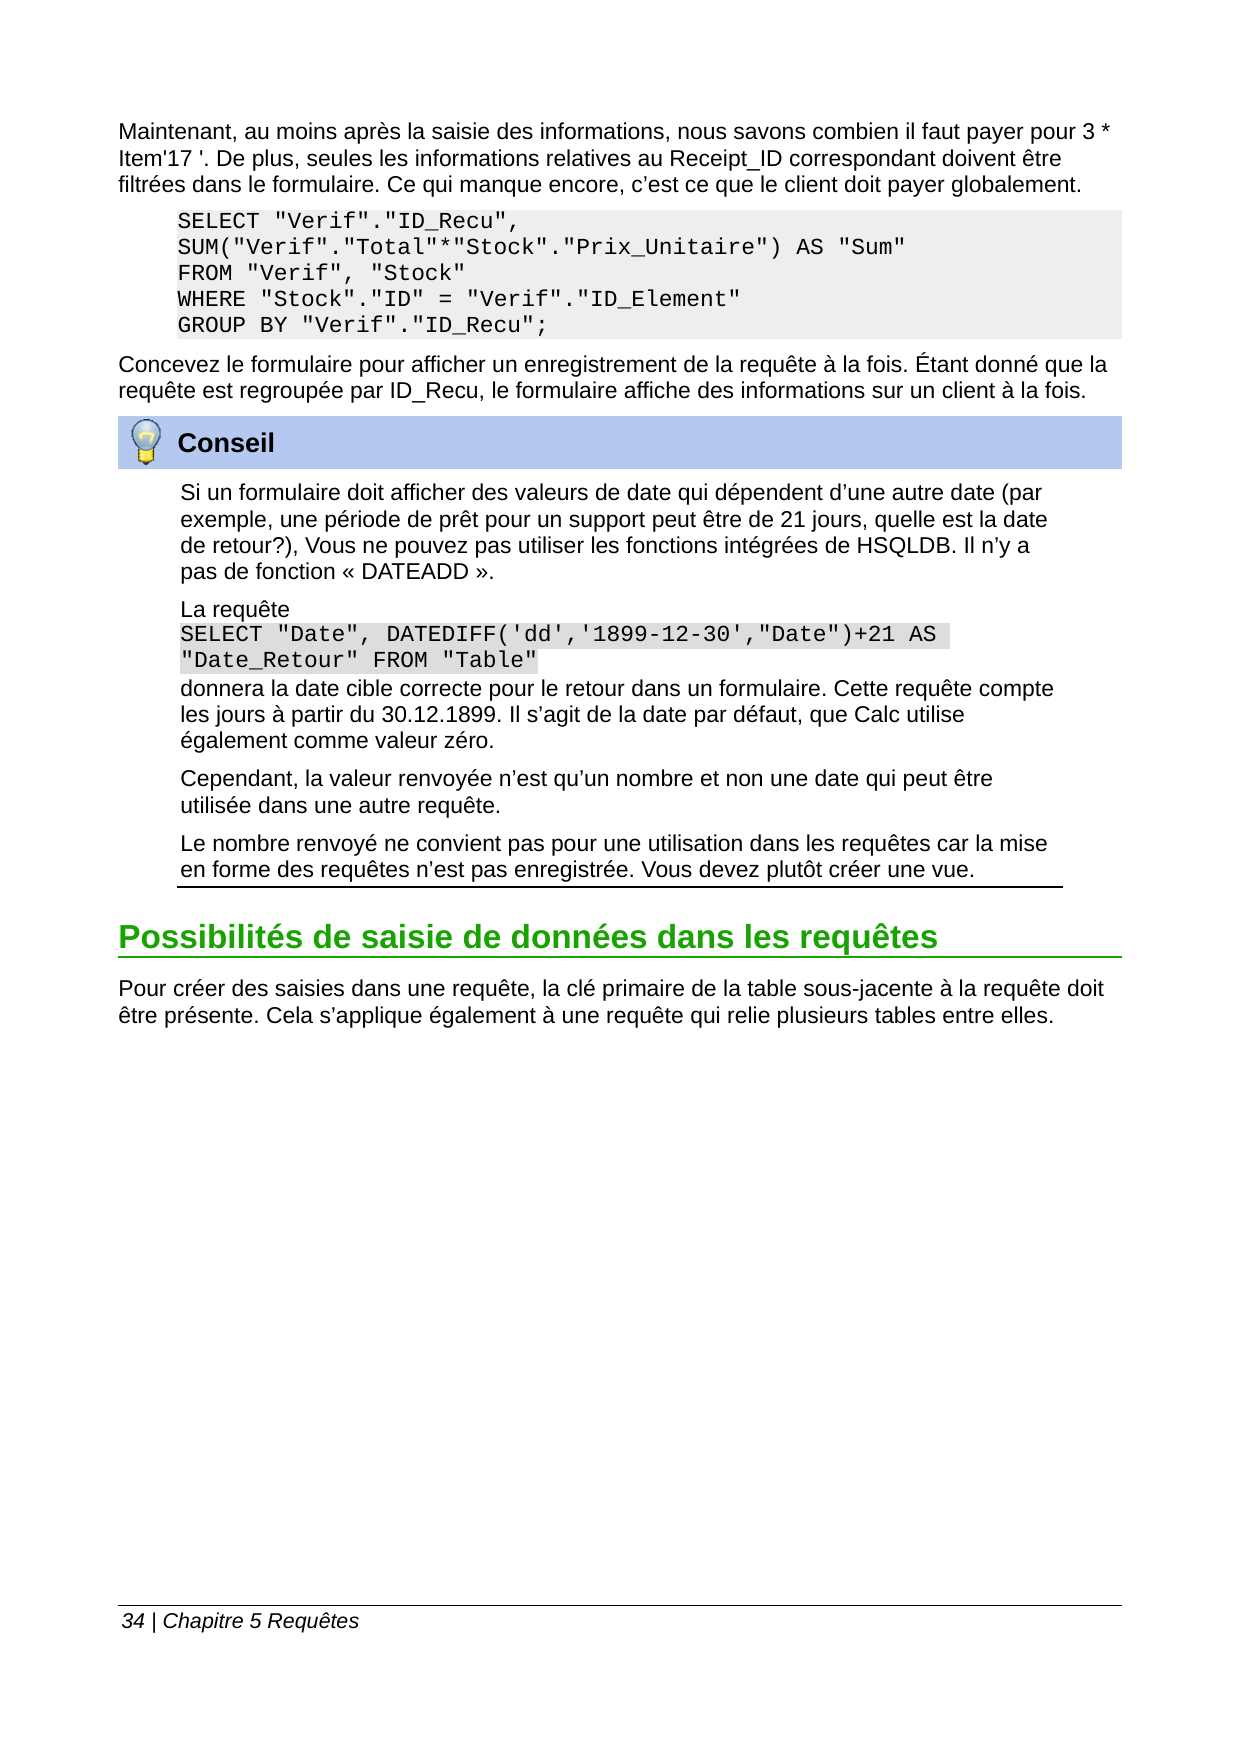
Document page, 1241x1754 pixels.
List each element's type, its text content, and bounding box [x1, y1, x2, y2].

text Le nombre renvoyé ne convient pas pour une utilisation dans les requêtes car la mise en forme des requêtes n’est pas enregistrée. Vous devez plutôt créer une vue. [177, 827, 1063, 886]
text Maintenant, au moins après la saisie des informations, nous savons combien il faut payer pour 3 * Item'17 '. De plus, seules les informations relatives au Receipt_ID correspondant doivent être filtrées dans le formulaire. Ce qui manque encore, c’est ce que le client doit payer globalement. [118, 118, 1122, 197]
text Concevez le formulaire pour afficher un enregistrement de la requête à la fois. Étant donné que la requête est regroupée par ID_Recu, le formulaire affiche des informations sur un client à la fois. [118, 351, 1122, 404]
text Pour créer des saisies dans une requête, la clé primaire de la table sous-jacente à la requête doit être présente. Cela s’applique également à une requête qui relie plusieurs tables entre elles. [118, 975, 1122, 1028]
text SELECT "Verif"."ID_Recu", SUM("Verif"."Total"*"Stock"."Prix_Unitaire") AS "Sum" FROM "Verif", "Stock" WHERE "Stock"."ID" = "Verif"."ID_Element" GROUP BY "Verif"."ID_Recu"; [177, 210, 1122, 339]
text La requête SELECT "Date", DATEDIFF('dd','1899-12-30',"Date")+21 AS "Date_Retour" FROM "Table" donnera la date cible correcte pour le retour dans un formulaire. Cette requête compte les jours à partir du 30.12.1899. Il s’agit de la date par défaut, que Calc utilise également comme valeur zéro. [177, 593, 1063, 754]
text Si un formulaire doit afficher des valeurs de date qui dépendent d’une autre date (par exemple, une période de prêt pour un support peut être de 21 jours, quelle est la date de retour?), Vous ne pouvez pas utiliser les fonctions intégrées de HSQLDB. Il n’y a pas de fonction « DATEADD ». [177, 476, 1063, 584]
subtitle Possibilités de saisie de données dans les requêtes [118, 917, 1122, 956]
list Conseil [118, 416, 1122, 469]
text Cependant, la valeur renvoyée n’est qu’un nombre et non une date qui peut être utilisée dans une autre requête. [177, 762, 1063, 818]
picture [119, 417, 170, 468]
